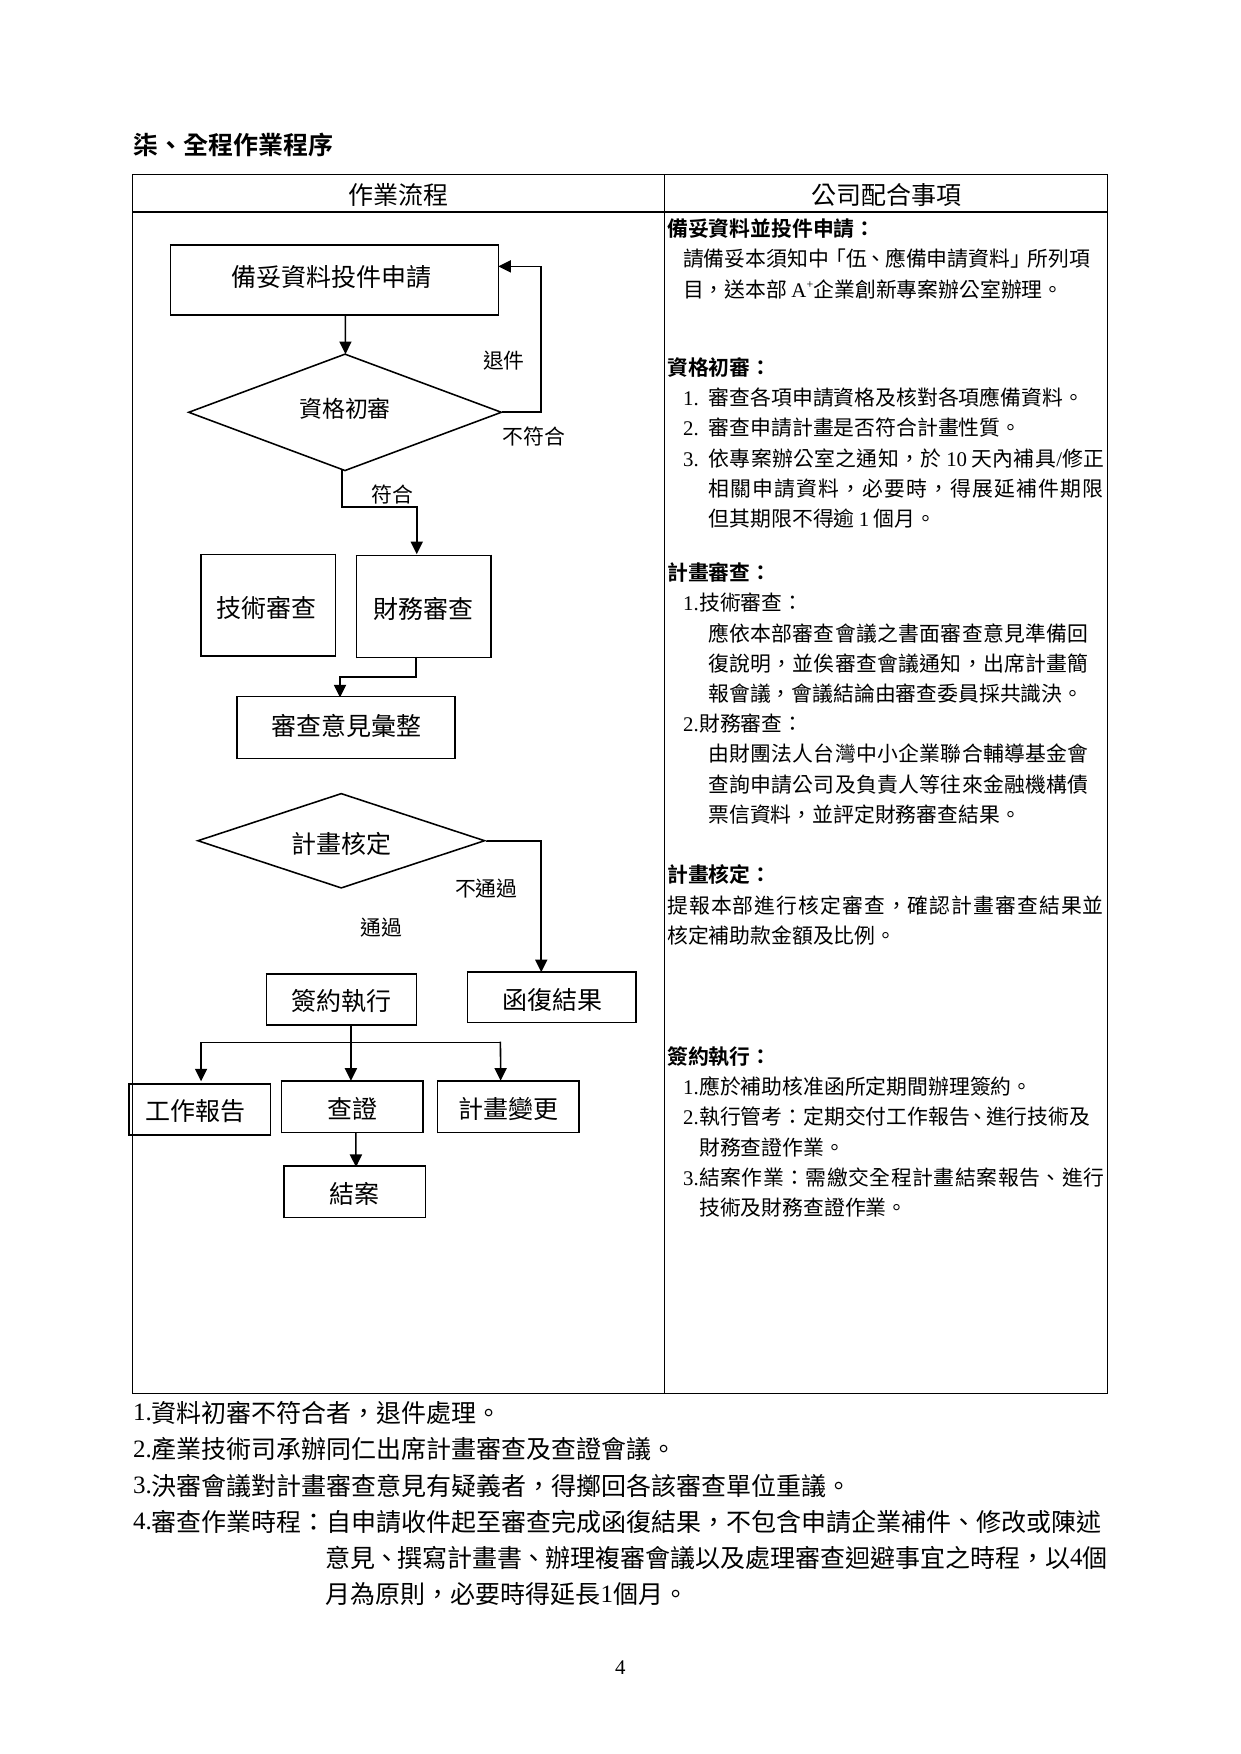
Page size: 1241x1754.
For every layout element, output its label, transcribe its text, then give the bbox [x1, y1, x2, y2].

table_cell [133, 213, 664, 1393]
table_cell 備妥資料並投件申請： 請備妥本須知中「伍、應備申請資料」所列項目，送本部A+企業創新專案辦公室辦理。 資格初審： 審查各項申請資格及核對各項應備資料。 審查申請計畫是否符合計畫性質。 依專案辦公室之通知，於10天內補具/修正相關申請資料，必要時，得展延補件期限但其期限不得逾1個月。 計畫審查： 技術審查： 應依本部審查會議之書面審查意見準備回復說明，並俟審查會議通知，出席計畫簡報會議，會議結論由審查委員採共識決。 財務審查： 由財團法人台灣中小企業聯合輔導基金會查詢申請公司及負責人等往來金融機構債票信資料，並評定財務審查結果。 計畫核定： 提報本部進行核定審查，確認計畫審查結果並核定補助款金額及比例。 簽約執行： 應於補助核准函所定期間辦理簽約。 執行管考：定期交付工作報告、進行技術及財務查證作業。 結案作業：需繳交全程計畫結案報告、進行技術及財務查證作業。 [665, 213, 1107, 1393]
text 1.資料初審不符合者，退件處理。 [133, 1394, 1107, 1430]
table_cell [133, 1085, 270, 1134]
text 2.產業技術司承辦同仁出席計畫審查及查證會議。 [133, 1430, 1107, 1466]
text 3.決審會議對計畫審查意見有疑義者，得擲回各該審查單位重議。 [133, 1466, 1107, 1502]
subtitle 柒、全程作業程序 [133, 124, 1107, 162]
table_header 公司配合事項 [665, 175, 1107, 211]
table_header 作業流程 [133, 175, 664, 211]
text 4.審查作業時程：自申請收件起至審查完成函復結果，不包含申請企業補件、修改或陳述意見、撰寫計畫書、辦理複審會議以及處理審查迴避事宜之時程，以4個月為原則，必要時得延長1個月。 [133, 1502, 1107, 1611]
